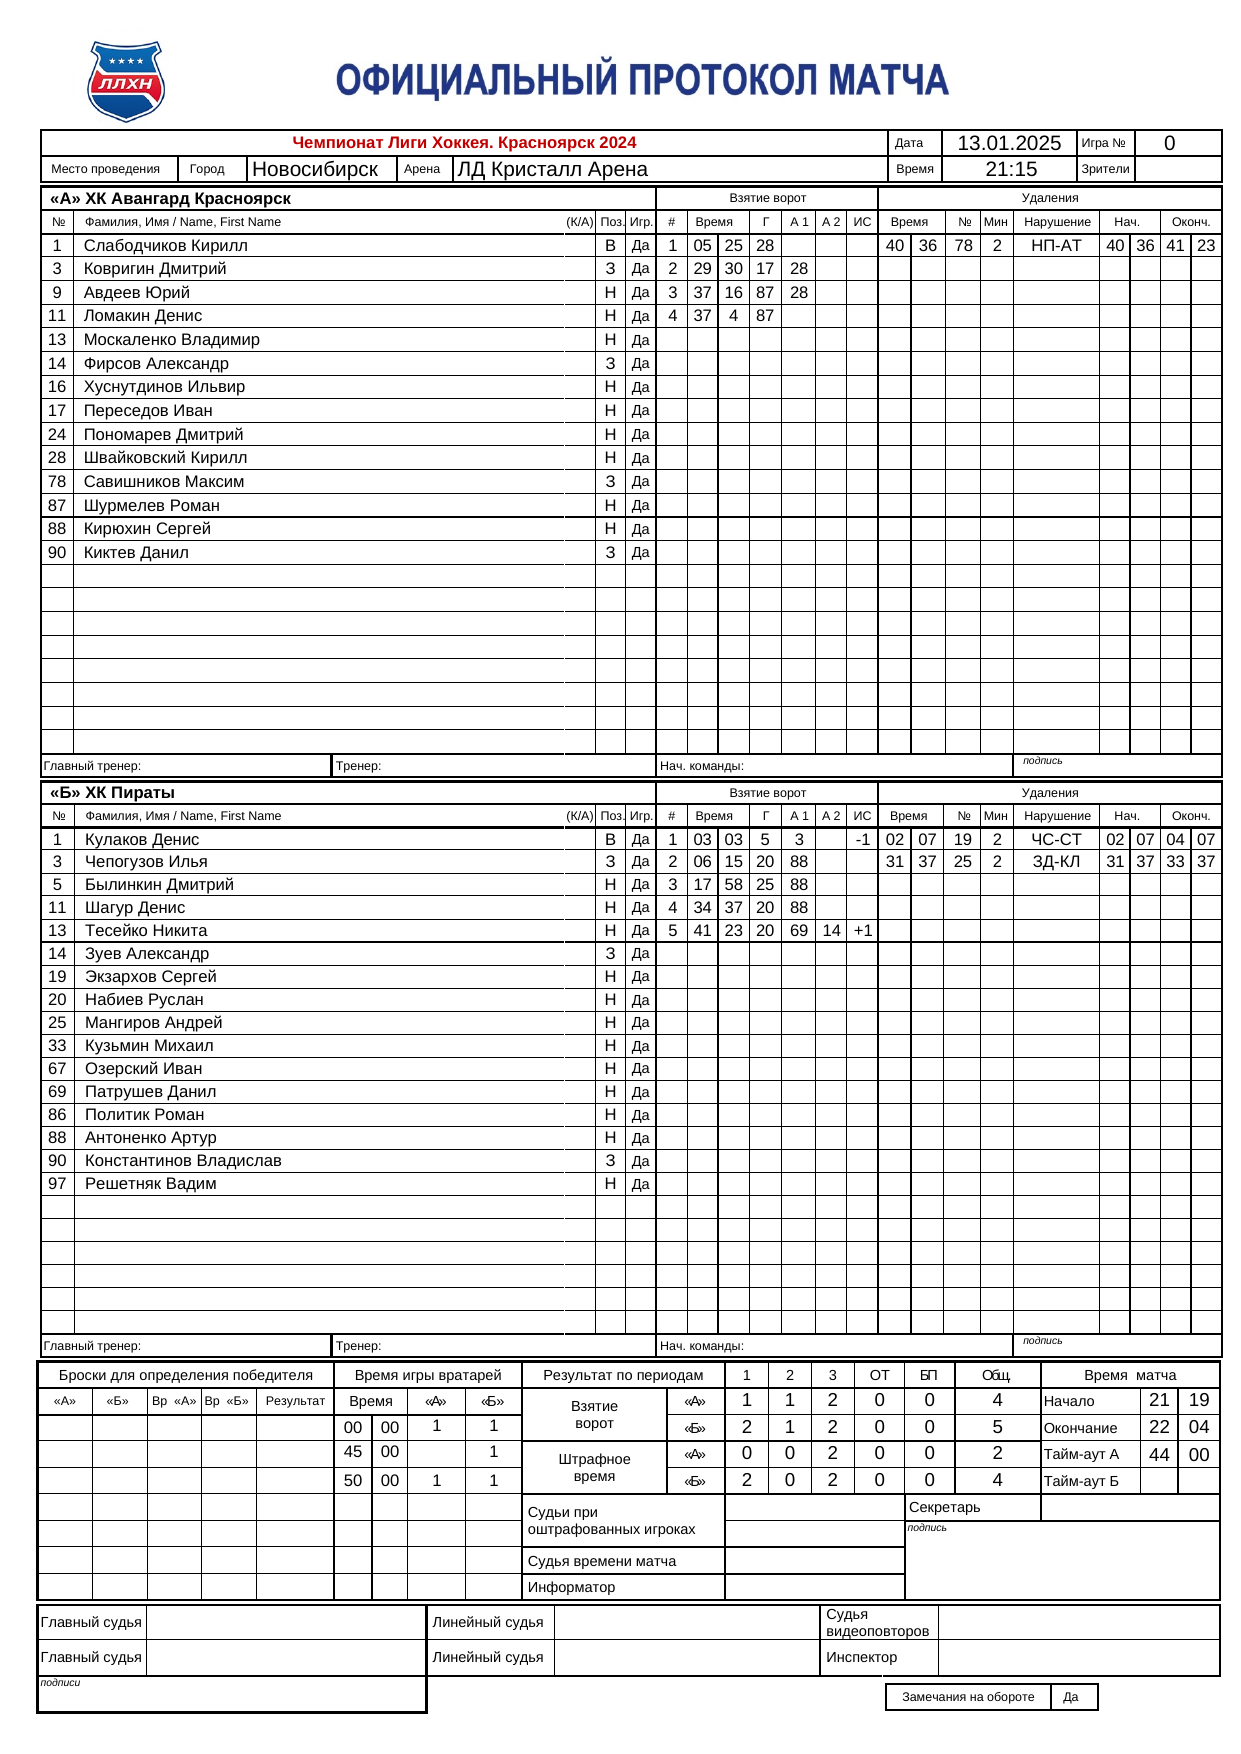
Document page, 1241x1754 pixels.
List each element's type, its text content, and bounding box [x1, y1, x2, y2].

table_cell [1141, 1468, 1177, 1493]
table_cell [719, 446, 749, 469]
table_cell Н [596, 281, 625, 303]
table_cell [1131, 943, 1160, 964]
table_cell [1014, 1219, 1099, 1241]
table_cell [1100, 257, 1129, 280]
table_cell 69 [42, 1081, 74, 1103]
table_cell 0 [855, 1442, 904, 1467]
table_cell [1100, 328, 1129, 351]
table_cell [816, 1035, 846, 1057]
table_cell 5 [956, 1415, 1040, 1440]
table_cell [1161, 1265, 1190, 1287]
table_cell [373, 1494, 407, 1520]
table_cell Патрушев Данил [75, 1081, 564, 1103]
table_cell [946, 636, 980, 658]
table_cell [1014, 989, 1099, 1011]
table_cell [1100, 1150, 1129, 1172]
table_cell [39, 1416, 92, 1440]
table_cell [981, 1104, 1013, 1126]
table_cell Кулаков Денис [75, 829, 564, 849]
table_cell [1161, 376, 1190, 398]
table_cell [657, 1081, 687, 1103]
table_cell 3 [42, 850, 74, 872]
table_cell 23 [1192, 235, 1221, 256]
table_cell [75, 1288, 564, 1310]
table_header Общ. [956, 1363, 1040, 1387]
table_cell Судья времени матча [523, 1548, 724, 1573]
table_cell 5 [750, 829, 781, 849]
table_cell [1131, 1196, 1160, 1218]
table_cell [565, 1058, 595, 1079]
table_cell [719, 470, 749, 493]
table_cell [719, 1219, 749, 1241]
table_cell [1192, 1012, 1221, 1033]
table_cell [879, 305, 910, 327]
table_cell [626, 1288, 655, 1310]
table_cell [657, 541, 687, 564]
table_cell [596, 565, 625, 587]
table_cell [1161, 352, 1190, 374]
table_cell [750, 399, 781, 422]
table_cell [373, 1574, 407, 1599]
table_cell 11 [42, 305, 73, 327]
table_cell Кузьмин Михаил [75, 1035, 564, 1057]
table_cell [657, 1196, 687, 1218]
table_cell [719, 1150, 749, 1172]
table_cell [1014, 305, 1099, 327]
table_cell [626, 730, 655, 753]
table_cell [981, 636, 1013, 658]
table_cell [42, 588, 73, 611]
table_cell [816, 565, 846, 587]
table_cell [657, 707, 687, 729]
table_cell [847, 352, 877, 374]
table_cell [879, 281, 910, 303]
table_cell [1192, 989, 1221, 1011]
table_cell [202, 1521, 256, 1546]
table_cell [688, 1150, 717, 1172]
table_cell [847, 1311, 877, 1333]
table_cell [1192, 565, 1221, 587]
table_cell [1131, 896, 1160, 918]
table_cell [1161, 446, 1190, 469]
table_cell [1131, 494, 1160, 516]
table_cell [816, 1104, 846, 1126]
table_cell [847, 874, 877, 895]
table_cell [719, 1104, 749, 1126]
table_cell [912, 707, 945, 729]
table_cell [750, 966, 781, 987]
table_cell [912, 636, 945, 658]
table_cell [782, 565, 815, 587]
table_cell [782, 494, 815, 516]
table_cell [782, 659, 815, 682]
table_cell [750, 352, 781, 374]
table_cell [816, 1150, 846, 1172]
table_cell Судьи при оштрафованных игроках [523, 1495, 724, 1546]
table_cell [1131, 541, 1160, 564]
table_cell [1161, 305, 1190, 327]
table_cell [981, 446, 1013, 469]
table_cell [912, 730, 945, 753]
table_cell [74, 565, 564, 587]
table_cell [879, 1288, 910, 1310]
table_cell 86 [42, 1104, 74, 1126]
table_cell [847, 850, 877, 872]
table_cell [1014, 659, 1099, 682]
table_cell [847, 683, 877, 706]
table_header Взятие ворот [657, 783, 877, 803]
table_cell [816, 1265, 846, 1287]
table_cell [148, 1441, 201, 1467]
table_cell [847, 1150, 877, 1172]
table_cell № [42, 805, 74, 826]
table_cell Фамилия, Имя / Name, First Name [75, 805, 565, 826]
table_cell [816, 1081, 846, 1103]
table_cell [816, 588, 846, 611]
table_cell 19 [1179, 1389, 1219, 1413]
table_cell [93, 1441, 147, 1467]
table_cell [981, 352, 1013, 374]
table_cell [1179, 1468, 1219, 1493]
table_cell Мин [981, 211, 1013, 233]
table_cell [719, 423, 749, 445]
table_cell 00 [373, 1416, 407, 1440]
table_cell [257, 1416, 333, 1440]
table_cell [944, 1127, 980, 1149]
table_cell [944, 1196, 980, 1218]
table_cell [981, 707, 1013, 729]
table_cell [944, 1058, 980, 1079]
table_cell [782, 1265, 815, 1287]
table_cell [879, 1127, 910, 1149]
table_cell [596, 1288, 625, 1310]
table_cell [750, 328, 781, 351]
table_cell [1100, 1058, 1129, 1079]
table_cell [1100, 1265, 1129, 1287]
table_cell Да [626, 352, 655, 374]
table_cell [816, 281, 846, 303]
table_cell З [596, 352, 625, 374]
table_cell [1131, 446, 1160, 469]
table_cell Тесейко Никита [75, 920, 564, 941]
table_cell [1161, 328, 1190, 351]
table_cell [565, 1242, 595, 1264]
table_cell [719, 328, 749, 351]
table_cell [1100, 966, 1129, 987]
table_cell «А» [668, 1389, 724, 1413]
table_cell # [657, 805, 687, 826]
table_cell Да [626, 235, 655, 256]
table_cell 90 [42, 1150, 74, 1172]
table_cell [1100, 1012, 1129, 1033]
table_cell [93, 1416, 147, 1440]
table_cell [726, 1521, 904, 1546]
table_cell Да [626, 1104, 655, 1126]
table_cell [1100, 1127, 1129, 1149]
table_cell [719, 683, 749, 706]
table_cell [847, 235, 877, 256]
table_cell [750, 1311, 781, 1333]
table_cell [1161, 683, 1190, 706]
table_cell 0 [905, 1468, 954, 1493]
table_cell 15 [719, 850, 749, 872]
table_cell Тренер: [333, 755, 655, 776]
table_cell [1161, 518, 1190, 540]
table_cell [42, 1288, 74, 1310]
table_cell [750, 989, 781, 1011]
table_cell [202, 1574, 256, 1599]
table_cell Швайковский Кирилл [74, 446, 564, 469]
table_cell 69 [782, 920, 815, 941]
table_cell [565, 1311, 595, 1333]
table_cell [148, 1547, 201, 1573]
table_cell [688, 588, 717, 611]
table_cell 0 [769, 1442, 811, 1467]
table_cell [719, 565, 749, 587]
table_cell [816, 235, 846, 256]
table_cell 16 [719, 281, 749, 303]
table_cell [750, 518, 781, 540]
table_cell [912, 399, 945, 422]
table_cell [565, 1265, 595, 1287]
table_cell [657, 1035, 687, 1057]
table_cell [782, 541, 815, 564]
table_cell [565, 423, 595, 445]
table_cell [750, 1173, 781, 1195]
table_cell [1192, 943, 1221, 964]
table_cell Нач. [1100, 211, 1160, 233]
table_cell [719, 588, 749, 611]
table_cell Москаленко Владимир [74, 328, 564, 351]
table_cell [981, 920, 1013, 941]
table_cell [93, 1521, 147, 1546]
table_cell [981, 1035, 1013, 1057]
table_cell [782, 1058, 815, 1079]
table_cell [1100, 399, 1129, 422]
table_cell [1192, 1219, 1221, 1241]
table_cell [1192, 1265, 1221, 1287]
table_cell [1131, 281, 1160, 303]
table_cell [981, 943, 1013, 964]
table_cell [39, 1547, 92, 1573]
table_cell Да [626, 896, 655, 918]
table_cell [847, 1173, 877, 1195]
table_cell Да [626, 518, 655, 540]
table_cell [719, 659, 749, 682]
table_cell [1014, 943, 1099, 964]
table_cell [1131, 1058, 1160, 1079]
table_cell [847, 659, 877, 682]
table_cell [1100, 518, 1129, 540]
table_cell [626, 1196, 655, 1218]
table_cell [657, 1311, 687, 1333]
table_cell [1161, 281, 1190, 303]
table_cell [1161, 1288, 1190, 1310]
table_cell [912, 470, 945, 493]
table_header Время игры вратарей [335, 1363, 521, 1387]
table_cell 4 [956, 1389, 1040, 1413]
table_cell [750, 1150, 781, 1172]
table_cell [879, 1035, 910, 1057]
table_cell [719, 518, 749, 540]
table_cell [688, 1012, 717, 1033]
table_cell [1131, 707, 1160, 729]
table_cell Мин [981, 805, 1013, 826]
table_cell 1 [657, 235, 687, 256]
table_cell [42, 1311, 74, 1333]
table_cell [565, 376, 595, 398]
table_cell № [944, 805, 980, 826]
table_cell Хуснутдинов Ильвир [74, 376, 564, 398]
table_cell (К/А) [565, 211, 595, 233]
table_cell [626, 1311, 655, 1333]
table_cell [1161, 1058, 1190, 1079]
table_cell [816, 636, 846, 658]
table_header Замечания на обороте [887, 1685, 1050, 1709]
table_cell [750, 1196, 781, 1218]
table_cell Н [596, 920, 625, 941]
table_cell [657, 376, 687, 398]
table_cell [1131, 352, 1160, 374]
table_cell [626, 636, 655, 658]
table_cell [1161, 920, 1190, 941]
table_cell 36 [1131, 235, 1160, 256]
table_cell [782, 1035, 815, 1057]
table_cell [847, 730, 877, 753]
table_cell [1014, 966, 1099, 987]
table_cell [912, 1219, 943, 1241]
table_cell [782, 588, 815, 611]
table_cell [39, 1468, 92, 1493]
table_cell 2 [956, 1442, 1040, 1467]
table_cell [93, 1468, 147, 1493]
table_cell [847, 257, 877, 280]
table_cell [1131, 376, 1160, 398]
table_cell 00 [373, 1468, 407, 1493]
table_cell [719, 541, 749, 564]
table_cell [657, 518, 687, 540]
table_cell [626, 588, 655, 611]
table_cell [657, 1058, 687, 1079]
table_cell 41 [688, 920, 717, 941]
table_cell 28 [750, 235, 781, 256]
table_cell [847, 328, 877, 351]
table_cell [596, 1219, 625, 1241]
table_cell [981, 588, 1013, 611]
table_cell 37 [912, 850, 943, 872]
table_cell 30 [719, 257, 749, 280]
table_cell ЧС-СТ [1014, 829, 1099, 849]
table_cell Главный тренер: [42, 755, 330, 776]
table_cell З [596, 850, 625, 872]
table_cell [782, 305, 815, 327]
table_cell [981, 966, 1013, 987]
table_cell [1136, 157, 1221, 181]
table_cell [1131, 1127, 1160, 1149]
table_cell [1100, 281, 1129, 303]
table_cell [596, 1311, 625, 1333]
table_cell [719, 989, 749, 1011]
table_cell [719, 636, 749, 658]
table_cell [257, 1574, 333, 1599]
table_cell [981, 281, 1013, 303]
table_header 1 [726, 1363, 768, 1387]
table_cell [565, 659, 595, 682]
table_cell Секретарь [906, 1495, 1040, 1520]
table_cell [1161, 730, 1190, 753]
table_cell [657, 989, 687, 1011]
table_cell [879, 376, 910, 398]
table_cell [1161, 257, 1190, 280]
table_cell [42, 683, 73, 706]
table_cell [1131, 305, 1160, 327]
table_cell [657, 1242, 687, 1264]
table_cell 33 [42, 1035, 74, 1057]
table_cell 33 [1161, 850, 1190, 872]
table_cell [750, 1219, 781, 1241]
table_cell 40 [879, 235, 910, 256]
table_cell [1131, 966, 1160, 987]
table_cell 4 [719, 305, 749, 327]
table_cell [657, 588, 687, 611]
table_cell [879, 943, 910, 964]
table_cell [1161, 1173, 1190, 1195]
table_cell 00 [1179, 1441, 1219, 1467]
table_cell [847, 636, 877, 658]
table_cell [782, 1127, 815, 1149]
table_cell № [42, 211, 73, 233]
table_cell 21:15 [943, 157, 1076, 181]
table_cell Вр «Б» [202, 1389, 256, 1413]
table_cell [1161, 612, 1190, 634]
table_cell 19 [944, 829, 980, 849]
table_cell [816, 707, 846, 729]
table_cell [408, 1574, 465, 1599]
table_cell [688, 1196, 717, 1218]
table_cell Чепогузов Илья [75, 850, 564, 872]
table_cell Место проведения [42, 157, 177, 181]
table_cell [879, 1150, 910, 1172]
table_cell Н [596, 896, 625, 918]
table_cell [782, 1150, 815, 1172]
table_cell [1161, 1127, 1190, 1149]
table_cell [1014, 446, 1099, 469]
table_cell [750, 1265, 781, 1287]
table_cell [816, 896, 846, 918]
table_cell Время [879, 805, 943, 826]
table_cell 2 [981, 850, 1013, 872]
table_cell Н [596, 989, 625, 1011]
table_cell [782, 1173, 815, 1195]
table_cell [1014, 399, 1099, 422]
table_cell Время [889, 157, 941, 181]
table_cell [596, 1265, 625, 1287]
table_cell [688, 659, 717, 682]
table_cell [1192, 920, 1221, 941]
table_cell [596, 588, 625, 611]
table_cell [944, 1035, 980, 1057]
table_cell Результат [257, 1389, 333, 1413]
table_cell 25 [944, 850, 980, 872]
table_cell [408, 1547, 465, 1573]
table_cell Фамилия, Имя / Name, First Name [74, 211, 565, 233]
table_cell [847, 1058, 877, 1079]
table_cell [879, 1196, 910, 1218]
table_cell [981, 1173, 1013, 1195]
table_cell [946, 707, 980, 729]
table_cell 14 [42, 943, 74, 964]
table_cell 07 [912, 829, 943, 849]
table_cell [981, 328, 1013, 351]
table_cell [1192, 1150, 1221, 1172]
table_cell [946, 612, 980, 634]
table_cell «А» [668, 1442, 724, 1467]
table_cell [1014, 612, 1099, 634]
table_cell [565, 920, 595, 941]
table_cell 90 [42, 541, 73, 564]
table_cell [879, 966, 910, 987]
table_cell Авдеев Юрий [74, 281, 564, 303]
table_cell [373, 1547, 407, 1573]
table_cell Н [596, 1081, 625, 1103]
table_cell Шурмелев Роман [74, 494, 564, 516]
table_cell [1131, 612, 1160, 634]
table_cell 24 [42, 423, 73, 445]
table_cell 0 [726, 1442, 768, 1467]
table_cell [565, 943, 595, 964]
table_cell [946, 352, 980, 374]
table_cell Нарушение [1014, 805, 1099, 826]
table_cell [726, 1575, 904, 1599]
table_cell [847, 399, 877, 422]
table_cell [816, 376, 846, 398]
table_cell [912, 966, 943, 987]
table_cell [1131, 683, 1160, 706]
table_cell Город [179, 157, 246, 181]
table_cell 45 [335, 1441, 371, 1467]
table_cell [565, 612, 595, 634]
table_cell [847, 707, 877, 729]
table_cell [946, 328, 980, 351]
table_cell [782, 730, 815, 753]
table_cell 1 [42, 829, 74, 849]
table_cell [719, 399, 749, 422]
table_cell [912, 376, 945, 398]
table_cell [879, 1242, 910, 1264]
table_cell 31 [1100, 850, 1129, 872]
table_cell [981, 1081, 1013, 1103]
table_cell [816, 1127, 846, 1149]
table_cell [816, 966, 846, 987]
table_cell [1014, 1104, 1099, 1126]
table_cell [719, 1081, 749, 1103]
table_cell Зрители [1078, 157, 1134, 181]
table_cell [688, 943, 717, 964]
table_cell 88 [782, 850, 815, 872]
table_cell Да [626, 399, 655, 422]
table_cell [981, 1012, 1013, 1033]
table_cell [750, 707, 781, 729]
table_cell [816, 943, 846, 964]
table_cell Тайм-аут А [1042, 1441, 1140, 1467]
table_cell [688, 989, 717, 1011]
table_cell [1192, 659, 1221, 682]
table_cell Да [626, 1150, 655, 1172]
table_cell Шагур Денис [75, 896, 564, 918]
table_cell [1100, 730, 1129, 753]
table_cell [74, 683, 564, 706]
table_cell Н [596, 305, 625, 327]
table_cell [816, 683, 846, 706]
table_cell [257, 1521, 333, 1546]
table_cell [847, 612, 877, 634]
table_cell [657, 1288, 687, 1310]
table_cell [1100, 1035, 1129, 1057]
table_cell [912, 1150, 943, 1172]
table_cell Игр. [626, 211, 655, 233]
table_cell [1192, 470, 1221, 493]
table_cell [688, 1265, 717, 1287]
table_cell [74, 588, 564, 611]
table_cell 4 [956, 1468, 1040, 1493]
table_cell [981, 989, 1013, 1011]
table_cell [750, 1288, 781, 1310]
table_cell [657, 1265, 687, 1287]
table_cell [912, 541, 945, 564]
table_cell Да [626, 1012, 655, 1033]
table_header «А» ХК Авангард Красноярск [42, 188, 655, 209]
table_cell [750, 565, 781, 587]
table_cell [657, 399, 687, 422]
table_cell [1192, 588, 1221, 611]
table_cell [1100, 920, 1129, 941]
table_cell 0 [905, 1442, 954, 1467]
table_cell [626, 565, 655, 587]
table_cell [939, 1640, 1219, 1675]
table_cell [93, 1574, 147, 1599]
table_cell [879, 470, 910, 493]
table_cell [1131, 1242, 1160, 1264]
table_cell 0 [855, 1415, 904, 1440]
table_cell [912, 920, 943, 941]
table_cell [879, 683, 910, 706]
table_cell [1161, 874, 1190, 895]
table_cell [1192, 376, 1221, 398]
table_cell [1192, 518, 1221, 540]
table_cell [147, 1606, 425, 1639]
table_cell [944, 920, 980, 941]
table_cell [555, 1606, 819, 1639]
table_cell 13 [42, 920, 74, 941]
table_cell [39, 1574, 92, 1599]
table_cell [1161, 494, 1190, 516]
table_cell Политик Роман [75, 1104, 564, 1126]
table_cell подпись [1014, 1335, 1221, 1356]
table_cell [1192, 1127, 1221, 1149]
table_cell [257, 1494, 333, 1520]
table_cell [879, 612, 910, 634]
table_cell [1161, 1242, 1190, 1264]
table_cell [335, 1574, 371, 1599]
table_cell Да [626, 1081, 655, 1103]
table_cell Да [626, 541, 655, 564]
table_cell [565, 896, 595, 918]
table_cell [565, 281, 595, 303]
table_cell [202, 1547, 256, 1573]
table_cell 21 [1141, 1389, 1177, 1413]
table_cell [912, 423, 945, 445]
table_header Взятие ворот [657, 188, 877, 209]
table_cell [1161, 1219, 1190, 1241]
table_cell [657, 1012, 687, 1033]
table_cell [148, 1521, 201, 1546]
table_cell [657, 659, 687, 682]
table_cell [879, 707, 910, 729]
table_cell [1131, 423, 1160, 445]
table_cell [750, 541, 781, 564]
table_cell 41 [1161, 235, 1190, 256]
table_cell [565, 1012, 595, 1033]
table_cell [1100, 1288, 1129, 1310]
table_cell [565, 966, 595, 987]
table_cell [946, 446, 980, 469]
table_cell [1014, 707, 1099, 729]
table_cell [912, 281, 945, 303]
table_cell [1014, 328, 1099, 351]
table_cell [75, 1265, 564, 1287]
table_cell Да [626, 966, 655, 987]
table_cell [879, 920, 910, 941]
table_cell [42, 636, 73, 658]
table_cell [1014, 565, 1099, 587]
table_cell [565, 636, 595, 658]
table_cell [981, 1288, 1013, 1310]
table_cell 25 [42, 1012, 74, 1033]
table_cell [657, 494, 687, 516]
table_cell З [596, 943, 625, 964]
table_cell 88 [782, 896, 815, 918]
table_cell [944, 966, 980, 987]
table_cell [596, 612, 625, 634]
table_cell [719, 352, 749, 374]
table_cell [1131, 1173, 1160, 1195]
table_cell 2 [812, 1415, 854, 1440]
table_cell [657, 636, 687, 658]
table_header 3 [812, 1363, 854, 1387]
table_cell [688, 423, 717, 445]
table_cell [981, 1242, 1013, 1264]
table_cell [847, 1288, 877, 1310]
table_cell [719, 1035, 749, 1057]
table_cell [847, 446, 877, 469]
table_cell «Б» [93, 1389, 147, 1413]
table_cell [879, 1173, 910, 1195]
table_cell [555, 1640, 819, 1675]
table_cell [1014, 1242, 1099, 1264]
table_cell [782, 1012, 815, 1033]
table_cell [981, 1150, 1013, 1172]
table_cell [944, 896, 980, 918]
table_cell [946, 470, 980, 493]
table_cell [981, 659, 1013, 682]
table_cell 2 [812, 1468, 854, 1493]
table_cell [946, 565, 980, 587]
table_cell [565, 305, 595, 327]
table_cell 04 [1179, 1415, 1219, 1440]
table_cell [750, 943, 781, 964]
table_cell [565, 235, 595, 256]
table_cell 28 [42, 446, 73, 469]
table_cell [42, 1265, 74, 1287]
table_cell 23 [719, 920, 749, 941]
table_cell [816, 874, 846, 895]
table_cell [782, 1081, 815, 1103]
table_cell [816, 829, 846, 849]
table_cell [1100, 494, 1129, 516]
table_cell [1014, 494, 1099, 516]
table_cell 88 [42, 518, 73, 540]
table_cell [1100, 612, 1129, 634]
table_cell [912, 352, 945, 374]
table_cell [688, 565, 717, 587]
table_cell [719, 376, 749, 398]
table_cell [1100, 659, 1129, 682]
table_cell З [596, 257, 625, 280]
picture [5, 28, 1179, 129]
table_cell [657, 565, 687, 587]
table_header 13.01.2025 [943, 131, 1076, 155]
table_cell 87 [750, 305, 781, 327]
table_cell Да [626, 989, 655, 1011]
table_cell [565, 1035, 595, 1057]
table_cell [782, 352, 815, 374]
table_cell [981, 683, 1013, 706]
table_cell [912, 874, 943, 895]
table_header 2 [769, 1363, 811, 1387]
table_cell Да [626, 305, 655, 327]
table_cell 17 [750, 257, 781, 280]
table_cell 17 [42, 399, 73, 422]
table_cell 28 [782, 281, 815, 303]
table_cell [257, 1468, 333, 1493]
table_cell [1131, 1288, 1160, 1310]
table_cell [1100, 376, 1129, 398]
table_cell [75, 1311, 564, 1333]
table_cell [1192, 874, 1221, 895]
table_cell [946, 730, 980, 753]
table_cell [657, 352, 687, 374]
table_cell [1014, 896, 1099, 918]
table_cell [657, 470, 687, 493]
table_cell [847, 541, 877, 564]
table_cell [688, 352, 717, 374]
table_cell [1131, 1265, 1160, 1287]
table_cell Поз. [596, 211, 625, 233]
table_cell Ковригин Дмитрий [74, 257, 564, 280]
table_cell [816, 399, 846, 422]
table_cell Киктев Данил [74, 541, 564, 564]
table_cell [688, 399, 717, 422]
table_cell 37 [719, 896, 749, 918]
table_cell [1161, 565, 1190, 587]
table_cell [1192, 1058, 1221, 1079]
table_cell [688, 1288, 717, 1310]
table_cell [912, 257, 945, 280]
table_cell [847, 305, 877, 327]
table_cell 1 [466, 1468, 521, 1493]
table_cell [75, 1242, 564, 1264]
table_header ОТ [855, 1363, 904, 1387]
table_cell [257, 1547, 333, 1573]
table_cell Антоненко Артур [75, 1127, 564, 1149]
table_cell [912, 1242, 943, 1264]
table_cell [847, 1012, 877, 1033]
table_cell [981, 730, 1013, 753]
table_cell [981, 423, 1013, 445]
table_cell [1131, 565, 1160, 587]
table_cell 50 [335, 1468, 371, 1493]
table_cell 14 [42, 352, 73, 374]
table_cell [688, 966, 717, 987]
table_cell [981, 376, 1013, 398]
table_cell 02 [879, 829, 910, 849]
table_cell [148, 1468, 201, 1493]
table_cell [782, 707, 815, 729]
table_cell [981, 565, 1013, 587]
table_cell Да [626, 446, 655, 469]
table_cell 34 [688, 896, 717, 918]
table_cell [1100, 943, 1129, 964]
table_cell [912, 518, 945, 540]
table_cell [750, 1081, 781, 1103]
table_cell [946, 399, 980, 422]
table_cell [847, 943, 877, 964]
table_cell Да [626, 920, 655, 941]
table_cell [944, 1288, 980, 1310]
table_cell [1192, 541, 1221, 564]
table_cell [946, 257, 980, 280]
table_cell [565, 257, 595, 280]
table_cell [1014, 1150, 1099, 1172]
table_cell [596, 1242, 625, 1264]
table_cell [688, 376, 717, 398]
table_cell [883, 1677, 1220, 1681]
table_cell 88 [42, 1127, 74, 1149]
table_cell 03 [719, 829, 749, 849]
table_cell [981, 612, 1013, 634]
table_cell Н [596, 874, 625, 895]
table_cell [657, 446, 687, 469]
table_cell [847, 989, 877, 1011]
table_cell [981, 1196, 1013, 1218]
table_cell [879, 423, 910, 445]
table_cell [719, 612, 749, 634]
table_cell [879, 896, 910, 918]
table_cell [946, 588, 980, 611]
table_cell [981, 305, 1013, 327]
table_cell 67 [42, 1058, 74, 1079]
table_cell [202, 1441, 256, 1467]
table_cell [1161, 423, 1190, 445]
table_cell [847, 470, 877, 493]
table_cell [565, 328, 595, 351]
table_cell Н [596, 328, 625, 351]
table_cell [879, 399, 910, 422]
table_cell [912, 328, 945, 351]
table_cell [816, 1173, 846, 1195]
table_header Удаления [879, 783, 1221, 803]
table_cell [565, 494, 595, 516]
table_cell Набиев Руслан [75, 989, 564, 1011]
table_cell [946, 659, 980, 682]
table_cell [1014, 541, 1099, 564]
table_cell [688, 683, 717, 706]
table_cell Да [626, 257, 655, 280]
table_cell 2 [726, 1468, 768, 1493]
table_cell подпись [1014, 755, 1221, 776]
table_cell [596, 659, 625, 682]
table_cell Нач. команды: [657, 1335, 1012, 1356]
table_cell [879, 1311, 910, 1333]
table_cell [1100, 896, 1129, 918]
table_cell Н [596, 423, 625, 445]
table_cell 25 [719, 235, 749, 256]
table_cell [879, 352, 910, 374]
table_cell [1100, 874, 1129, 895]
table_cell Новосибирск [248, 157, 396, 181]
table_cell [466, 1494, 521, 1520]
table_cell 16 [42, 376, 73, 398]
table_cell [847, 896, 877, 918]
table_cell [1100, 1242, 1129, 1264]
table_cell [912, 1081, 943, 1103]
table_cell В [596, 235, 625, 256]
table_cell -1 [847, 829, 877, 849]
table_cell [782, 612, 815, 634]
table_cell [946, 376, 980, 398]
table_cell Взятие ворот [523, 1389, 666, 1440]
table_cell [912, 1288, 943, 1310]
table_cell [1161, 1012, 1190, 1033]
table_cell [688, 1127, 717, 1149]
table_cell Начало [1042, 1389, 1140, 1413]
table_cell 19 [42, 966, 74, 987]
table_cell [944, 1311, 980, 1333]
table_header Да [1052, 1685, 1097, 1709]
table_cell [912, 659, 945, 682]
table_cell [816, 305, 846, 327]
table_cell [1192, 896, 1221, 918]
table_cell [782, 1196, 815, 1218]
table_cell [1100, 1196, 1129, 1218]
table_cell [688, 1173, 717, 1195]
table_cell [42, 730, 73, 753]
table_cell [1161, 659, 1190, 682]
table_cell [688, 730, 717, 753]
table_cell [42, 1219, 74, 1241]
table_cell «Б» [668, 1468, 724, 1493]
table_cell [1192, 1196, 1221, 1218]
table_cell [1192, 257, 1221, 280]
table_cell [1161, 636, 1190, 658]
table_cell [1161, 541, 1190, 564]
table_cell [1161, 399, 1190, 422]
table_cell Константинов Владислав [75, 1150, 564, 1172]
table_cell [75, 1196, 564, 1218]
table_cell 40 [1100, 235, 1129, 256]
table_cell [1100, 1081, 1129, 1103]
table_cell Кирюхин Сергей [74, 518, 564, 540]
table_cell 1 [769, 1389, 811, 1413]
table_cell [1100, 352, 1129, 374]
table_cell [879, 636, 910, 658]
table_cell [879, 989, 910, 1011]
table_cell [428, 1677, 882, 1711]
table_cell «А» [408, 1389, 465, 1413]
table_header «Б» ХК Пираты [42, 783, 655, 803]
table_cell Окончание [1042, 1415, 1140, 1440]
table_cell [944, 1012, 980, 1033]
table_cell [782, 399, 815, 422]
table_cell 0 [905, 1389, 954, 1413]
table_cell 05 [688, 235, 717, 256]
table_cell [688, 612, 717, 634]
table_cell [1131, 1104, 1160, 1126]
table_cell [981, 541, 1013, 564]
table_cell [1192, 446, 1221, 469]
table_cell [596, 730, 625, 753]
table_cell [74, 659, 564, 682]
table_cell [1161, 1196, 1190, 1218]
table_cell [1014, 1196, 1099, 1218]
table_cell 00 [335, 1416, 371, 1440]
table_cell 1 [726, 1389, 768, 1413]
table_cell [782, 1311, 815, 1333]
table_cell 2 [981, 235, 1013, 256]
table_cell [1131, 257, 1160, 280]
table_cell [944, 1173, 980, 1195]
table_cell Арена [398, 157, 452, 181]
table_cell [1161, 966, 1190, 987]
table_cell 00 [373, 1441, 407, 1467]
table_cell Да [626, 376, 655, 398]
table_cell [688, 446, 717, 469]
table_cell [847, 1104, 877, 1126]
table_cell Переседов Иван [74, 399, 564, 422]
table_cell Экзархов Сергей [75, 966, 564, 987]
table_cell 1 [42, 235, 73, 256]
table_cell 2 [726, 1415, 768, 1440]
table_cell [1014, 588, 1099, 611]
table_cell [782, 989, 815, 1011]
table_cell 20 [750, 920, 781, 941]
table_cell [565, 470, 595, 493]
table_cell 9 [42, 281, 73, 303]
table_cell [1014, 1012, 1099, 1033]
table_cell 3 [42, 257, 73, 280]
table_cell Озерский Иван [75, 1058, 564, 1079]
table_cell [688, 1035, 717, 1057]
table_cell [1161, 896, 1190, 918]
table_cell [912, 1173, 943, 1195]
table_cell [1014, 257, 1099, 280]
table_cell [466, 1521, 521, 1546]
table_cell [408, 1441, 465, 1467]
table_cell 07 [1131, 829, 1160, 849]
table_cell 37 [688, 281, 717, 303]
table_cell [1131, 636, 1160, 658]
table_cell [565, 541, 595, 564]
table_cell [847, 423, 877, 445]
table_cell [74, 707, 564, 729]
table_cell Да [626, 1058, 655, 1079]
table_cell [148, 1494, 201, 1520]
table_cell [782, 235, 815, 256]
table_cell [719, 1242, 749, 1264]
table_cell [879, 1012, 910, 1033]
table_cell [847, 1242, 877, 1264]
table_cell [847, 966, 877, 987]
table_cell [847, 1265, 877, 1287]
table_cell Информатор [523, 1575, 724, 1599]
table_cell [565, 989, 595, 1011]
table_cell [782, 376, 815, 398]
table_cell [719, 730, 749, 753]
table_cell [912, 683, 945, 706]
table_cell 4 [657, 305, 687, 327]
table_cell [981, 494, 1013, 516]
table_cell 17 [688, 874, 717, 895]
table_cell [879, 730, 910, 753]
table_cell [879, 328, 910, 351]
table_cell Н [596, 1127, 625, 1149]
table_cell [626, 659, 655, 682]
table_cell [565, 1150, 595, 1172]
table_header Чемпионат Лиги Хоккея. Красноярск 2024 [42, 131, 887, 155]
table_cell [750, 1012, 781, 1033]
table_cell [1131, 1081, 1160, 1103]
table_cell [147, 1640, 425, 1675]
table_cell [816, 612, 846, 634]
table_header Удаления [879, 188, 1221, 209]
table_cell [1042, 1495, 1219, 1520]
table_cell [1192, 1104, 1221, 1126]
table_cell [981, 1265, 1013, 1287]
table_cell [1014, 518, 1099, 540]
table_cell [1100, 1311, 1129, 1333]
table_cell [981, 874, 1013, 895]
table_cell Пономарев Дмитрий [74, 423, 564, 445]
table_cell [1192, 494, 1221, 516]
table_cell [719, 707, 749, 729]
table_cell [1014, 423, 1099, 445]
table_cell [847, 1196, 877, 1218]
table_cell Н [596, 966, 625, 987]
table_cell [816, 1058, 846, 1079]
table_cell [1014, 352, 1099, 374]
table_cell [782, 636, 815, 658]
table_cell [688, 541, 717, 564]
table_cell [879, 541, 910, 564]
table_cell Да [626, 850, 655, 872]
table_cell # [657, 211, 687, 233]
table_cell 2 [657, 850, 687, 872]
table_cell 07 [1192, 829, 1221, 849]
table_cell [1192, 1242, 1221, 1264]
table_cell [1131, 1311, 1160, 1333]
table_cell 13 [42, 328, 73, 351]
table_cell [946, 518, 980, 540]
table_cell [596, 1196, 625, 1218]
table_cell [688, 1311, 717, 1333]
table_cell [1161, 1150, 1190, 1172]
table_cell [1014, 1311, 1099, 1333]
table_cell [912, 1196, 943, 1218]
table_cell [719, 1288, 749, 1310]
table_cell [688, 1081, 717, 1103]
table_cell 29 [688, 257, 717, 280]
table_cell [912, 989, 943, 1011]
table_cell Время [688, 211, 749, 233]
table_cell [750, 446, 781, 469]
table_cell 58 [719, 874, 749, 895]
table_cell [93, 1547, 147, 1573]
table_cell Да [626, 423, 655, 445]
table_cell 0 [769, 1468, 811, 1493]
table_cell [1131, 1219, 1160, 1241]
table_cell [688, 1104, 717, 1126]
table_cell [750, 470, 781, 493]
table_cell [1100, 470, 1129, 493]
table_cell [626, 612, 655, 634]
table_cell [39, 1441, 92, 1467]
table_cell А 1 [782, 805, 815, 826]
table_cell [1131, 874, 1160, 895]
table_cell [1099, 1682, 1220, 1711]
table_cell [148, 1416, 201, 1440]
table_cell ИС [847, 805, 877, 826]
table_cell [1161, 1035, 1190, 1057]
table_cell [688, 494, 717, 516]
table_cell [726, 1548, 904, 1573]
table_cell [1100, 1104, 1129, 1126]
table_cell подписи [39, 1677, 425, 1711]
table_cell [565, 1173, 595, 1195]
table_cell [816, 328, 846, 351]
table_cell [202, 1494, 256, 1520]
table_cell [565, 565, 595, 587]
table_cell [1014, 1081, 1099, 1103]
table_cell [1014, 1288, 1099, 1310]
table_cell ЛД Кристалл Арена [454, 157, 887, 181]
table_cell [750, 1242, 781, 1264]
table_cell Игр. [626, 805, 655, 826]
table_cell [1161, 989, 1190, 1011]
table_cell [1192, 636, 1221, 658]
table_cell [879, 1058, 910, 1079]
table_cell [981, 1058, 1013, 1079]
table_cell [1014, 920, 1099, 941]
table_cell [1014, 470, 1099, 493]
table_cell [565, 518, 595, 540]
table_cell [816, 1242, 846, 1264]
table_cell Время [335, 1389, 407, 1413]
table_cell Да [626, 1127, 655, 1149]
table_cell [1100, 1219, 1129, 1241]
table_cell [1014, 1173, 1099, 1195]
table_cell [75, 1219, 564, 1241]
table_cell [565, 850, 595, 872]
table_cell [1192, 1288, 1221, 1310]
table_cell [879, 588, 910, 611]
table_cell Да [626, 494, 655, 516]
table_cell [1192, 423, 1221, 445]
table_cell [719, 1012, 749, 1033]
table_cell 87 [750, 281, 781, 303]
table_cell 1 [769, 1415, 811, 1440]
table_cell [782, 1104, 815, 1126]
table_cell [847, 1219, 877, 1241]
table_cell [1192, 1311, 1221, 1333]
table_cell [657, 966, 687, 987]
table_cell [1131, 730, 1160, 753]
table_cell 1 [466, 1416, 521, 1440]
table_cell [1014, 1127, 1099, 1149]
table_cell [816, 1288, 846, 1310]
table_cell [981, 1219, 1013, 1241]
table_cell [408, 1521, 465, 1546]
table_cell Н [596, 1058, 625, 1079]
table_cell [1192, 352, 1221, 374]
table_cell [1131, 399, 1160, 422]
table_cell [42, 612, 73, 634]
table_cell 4 [657, 896, 687, 918]
table_cell [1131, 518, 1160, 540]
table_cell [1192, 683, 1221, 706]
table_cell [93, 1494, 147, 1520]
table_cell подпись [906, 1522, 1219, 1599]
table_cell [1192, 399, 1221, 422]
table_cell [565, 683, 595, 706]
table_cell [782, 446, 815, 469]
table_cell [688, 636, 717, 658]
table_cell [719, 943, 749, 964]
table_cell Тайм-аут Б [1042, 1468, 1140, 1493]
table_cell [879, 494, 910, 516]
table_cell [981, 1127, 1013, 1149]
table_cell 37 [1192, 850, 1221, 872]
table_cell [944, 1265, 980, 1287]
table_cell [879, 1081, 910, 1103]
table_cell [202, 1468, 256, 1493]
table_cell [39, 1521, 92, 1546]
table_cell [1131, 1012, 1160, 1033]
table_cell [782, 328, 815, 351]
table_cell А 2 [816, 805, 846, 826]
table_cell [42, 659, 73, 682]
table_cell [816, 1311, 846, 1333]
table_cell [946, 683, 980, 706]
table_cell [879, 257, 910, 280]
table_cell [335, 1521, 371, 1546]
table_cell 2 [981, 829, 1013, 849]
table_cell [626, 683, 655, 706]
table_cell [719, 1173, 749, 1195]
table_cell [1161, 1081, 1190, 1103]
table_cell Да [626, 943, 655, 964]
table_cell 3 [657, 874, 687, 895]
table_cell [946, 541, 980, 564]
table_cell [1014, 281, 1099, 303]
table_cell [565, 874, 595, 895]
table_cell (К/А) [565, 805, 595, 826]
table_cell [912, 305, 945, 327]
table_cell Нач. команды: [657, 755, 1012, 776]
table_cell [879, 1219, 910, 1241]
table_cell [42, 1196, 74, 1218]
table_cell Время [879, 211, 945, 233]
table_cell [879, 659, 910, 682]
table_cell Н [596, 518, 625, 540]
table_cell Судья видеоповторов [821, 1606, 938, 1639]
table_cell [981, 470, 1013, 493]
table_cell [912, 943, 943, 964]
table_cell [847, 376, 877, 398]
table_cell Да [626, 1173, 655, 1195]
table_cell [657, 1173, 687, 1195]
table_cell [596, 683, 625, 706]
table_cell [657, 730, 687, 753]
table_cell [944, 989, 980, 1011]
table_cell 0 [855, 1468, 904, 1493]
table_cell [1100, 305, 1129, 327]
table_cell «А» [39, 1389, 92, 1413]
table_cell Главный тренер: [42, 1335, 330, 1356]
table_cell [782, 423, 815, 445]
table_cell Поз. [596, 805, 625, 826]
table_cell [912, 1127, 943, 1149]
table_cell [657, 943, 687, 964]
table_cell [816, 257, 846, 280]
table_cell [719, 1265, 749, 1287]
table_cell [847, 281, 877, 303]
table_cell Да [626, 328, 655, 351]
table_cell [816, 446, 846, 469]
table_cell [408, 1494, 465, 1520]
table_cell [944, 1104, 980, 1126]
table_cell [816, 541, 846, 564]
table_cell [782, 1219, 815, 1241]
table_cell Оконч. [1161, 211, 1221, 233]
table_cell [816, 730, 846, 753]
table_cell [39, 1494, 92, 1520]
table_cell [1100, 989, 1129, 1011]
table_cell [1100, 541, 1129, 564]
table_cell [657, 683, 687, 706]
table_cell [782, 1288, 815, 1310]
table_cell 31 [879, 850, 910, 872]
table_cell [1100, 707, 1129, 729]
table_cell [879, 874, 910, 895]
table_cell [847, 565, 877, 587]
table_cell 20 [750, 896, 781, 918]
table_cell [657, 1150, 687, 1172]
table_cell [726, 1495, 904, 1520]
table_cell [565, 588, 595, 611]
table_cell [42, 707, 73, 729]
table_cell [946, 494, 980, 516]
table_cell 02 [1100, 829, 1129, 849]
table_cell [1192, 1173, 1221, 1195]
table_cell [719, 1127, 749, 1149]
table_cell [816, 1219, 846, 1241]
table_cell [1100, 423, 1129, 445]
table_cell Вр «А» [148, 1389, 201, 1413]
table_cell Слабодчиков Кирилл [74, 235, 564, 256]
table_cell [148, 1574, 201, 1599]
table_cell 5 [657, 920, 687, 941]
table_cell [657, 1127, 687, 1149]
table_cell [565, 829, 595, 849]
table_cell [466, 1547, 521, 1573]
table_cell № [946, 211, 980, 233]
table_cell [626, 1219, 655, 1241]
table_cell 20 [42, 989, 74, 1011]
table_cell [879, 446, 910, 469]
table_cell [565, 1127, 595, 1149]
table_cell [626, 707, 655, 729]
table_cell 0 [855, 1389, 904, 1413]
table_cell З [596, 1150, 625, 1172]
table_cell [847, 1081, 877, 1103]
table_cell [596, 707, 625, 729]
table_cell [912, 1311, 943, 1333]
table_cell [847, 518, 877, 540]
table_cell [74, 612, 564, 634]
table_cell [912, 1058, 943, 1079]
table_cell 11 [42, 896, 74, 918]
table_cell [750, 730, 781, 753]
table_cell Былинкин Дмитрий [75, 874, 564, 895]
table_cell Линейный судья [428, 1640, 554, 1675]
table_cell [565, 1104, 595, 1126]
table_cell [816, 423, 846, 445]
table_cell [688, 1058, 717, 1079]
table_cell 14 [816, 920, 846, 941]
table_cell [946, 305, 980, 327]
table_cell [1161, 707, 1190, 729]
table_cell [1014, 376, 1099, 398]
table_cell [816, 1012, 846, 1033]
table_cell [816, 1196, 846, 1218]
table_cell Г [750, 211, 781, 233]
table_cell «Б» [668, 1415, 724, 1440]
table_cell «Б » [466, 1389, 521, 1413]
table_cell Фирсов Александр [74, 352, 564, 374]
table_cell 37 [688, 305, 717, 327]
table_cell 25 [750, 874, 781, 895]
table_cell Ломакин Денис [74, 305, 564, 327]
table_cell [1192, 730, 1221, 753]
table_cell [912, 1104, 943, 1126]
table_cell [1100, 683, 1129, 706]
table_cell [816, 352, 846, 374]
table_cell [1192, 281, 1221, 303]
table_cell 28 [782, 257, 815, 280]
table_cell [750, 636, 781, 658]
table_cell [565, 1196, 595, 1218]
table_cell [1131, 989, 1160, 1011]
table_cell 2 [657, 257, 687, 280]
table_cell [1014, 683, 1099, 706]
table_cell Инспектор [821, 1640, 938, 1675]
table_cell [688, 1242, 717, 1264]
table_cell [1192, 1035, 1221, 1057]
table_cell [944, 874, 980, 895]
table_cell Н [596, 376, 625, 398]
table_cell [1100, 588, 1129, 611]
table_cell Н [596, 1104, 625, 1126]
table_cell [847, 1035, 877, 1057]
table_cell 87 [42, 494, 73, 516]
table_cell Решетняк Вадим [75, 1173, 564, 1195]
table_cell [750, 588, 781, 611]
table_cell [782, 943, 815, 964]
table_cell [944, 1081, 980, 1103]
table_cell 22 [1141, 1415, 1177, 1440]
table_cell 06 [688, 850, 717, 872]
table_cell Н [596, 446, 625, 469]
table_cell [565, 352, 595, 374]
table_cell [688, 518, 717, 540]
table_cell Н [596, 1173, 625, 1195]
table_cell [912, 494, 945, 516]
table_cell [1131, 920, 1160, 941]
table_cell 1 [408, 1468, 465, 1493]
table_cell [816, 494, 846, 516]
table_cell [816, 518, 846, 540]
table_cell [565, 707, 595, 729]
table_cell [782, 470, 815, 493]
table_cell [596, 636, 625, 658]
table_cell [657, 1219, 687, 1241]
table_cell З [596, 470, 625, 493]
table_cell [944, 1150, 980, 1172]
table_cell 0 [905, 1415, 954, 1440]
table_cell [1100, 1173, 1129, 1195]
table_cell [750, 1104, 781, 1126]
table_cell [750, 683, 781, 706]
table_cell Зуев Александр [75, 943, 564, 964]
table_cell Главный судья [39, 1640, 146, 1675]
table_cell [565, 1219, 595, 1241]
table_cell [912, 565, 945, 587]
table_cell [1161, 943, 1190, 964]
table_cell [335, 1494, 371, 1520]
table_cell 5 [42, 874, 74, 895]
table_cell [1014, 636, 1099, 658]
table_cell [565, 730, 595, 753]
table_cell Штрафное время [523, 1442, 666, 1493]
table_cell Савишников Максим [74, 470, 564, 493]
table_cell А 2 [816, 211, 846, 233]
table_cell [565, 399, 595, 422]
table_cell 03 [688, 829, 717, 849]
table_cell Нарушение [1014, 211, 1099, 233]
table_cell [626, 1265, 655, 1287]
table_cell [946, 281, 980, 303]
table_cell [879, 565, 910, 587]
table_cell [1014, 1058, 1099, 1079]
table_cell [1161, 470, 1190, 493]
table_cell [719, 1196, 749, 1218]
table_cell [719, 494, 749, 516]
table_cell Н [596, 494, 625, 516]
table_cell 1 [408, 1416, 465, 1440]
table_cell В [596, 829, 625, 849]
table_cell [944, 1242, 980, 1264]
table_cell 44 [1141, 1441, 1177, 1467]
table_cell 3 [657, 281, 687, 303]
table_cell [565, 1081, 595, 1103]
table_cell [782, 683, 815, 706]
table_cell [981, 518, 1013, 540]
table_cell [782, 1242, 815, 1264]
table_cell [657, 612, 687, 634]
table_cell [912, 1012, 943, 1033]
table_header Броски для определения победителя [39, 1363, 333, 1387]
table_cell [657, 423, 687, 445]
table_cell ИС [847, 211, 877, 233]
table_cell [847, 1127, 877, 1149]
table_cell [1192, 305, 1221, 327]
table_cell Г [750, 805, 781, 826]
table_cell [335, 1547, 371, 1573]
table_cell [657, 328, 687, 351]
table_cell Линейный судья [428, 1606, 554, 1639]
table_cell 97 [42, 1173, 74, 1195]
table_cell [939, 1606, 1219, 1639]
table_cell [1131, 1035, 1160, 1057]
table_cell [750, 1058, 781, 1079]
table_cell [816, 470, 846, 493]
table_cell А 1 [782, 211, 815, 233]
table_cell [750, 1035, 781, 1057]
table_cell Время [688, 805, 749, 826]
table_cell Н [596, 1012, 625, 1033]
table_cell [879, 1265, 910, 1287]
table_cell [202, 1416, 256, 1440]
table_cell [42, 565, 73, 587]
table_cell [944, 943, 980, 964]
table_cell [1192, 966, 1221, 987]
table_cell [74, 730, 564, 753]
table_cell Да [626, 470, 655, 493]
table_cell [74, 636, 564, 658]
table_cell [816, 659, 846, 682]
table_cell [1100, 565, 1129, 587]
table_cell 36 [912, 235, 945, 256]
table_cell Главный судья [39, 1606, 146, 1639]
table_cell 1 [466, 1441, 521, 1467]
table_cell [1100, 446, 1129, 469]
table_cell 2 [812, 1442, 854, 1467]
table_cell [1131, 1150, 1160, 1172]
table_cell [257, 1441, 333, 1467]
table_cell [1161, 588, 1190, 611]
table_cell [782, 966, 815, 987]
table_cell [750, 494, 781, 516]
table_cell [1100, 636, 1129, 658]
table_cell 20 [750, 850, 781, 872]
table_cell НП-АТ [1014, 235, 1099, 256]
table_cell [1192, 612, 1221, 634]
table_cell [1131, 588, 1160, 611]
table_header Дата [889, 131, 941, 155]
table_cell [565, 446, 595, 469]
table_cell [750, 659, 781, 682]
table_cell [816, 989, 846, 1011]
table_cell [42, 1242, 74, 1264]
table_cell [1161, 1311, 1190, 1333]
table_cell 88 [782, 874, 815, 895]
table_cell [1131, 659, 1160, 682]
table_cell [912, 1265, 943, 1287]
table_cell [1192, 1081, 1221, 1103]
table_cell [626, 1242, 655, 1264]
table_cell [1014, 1265, 1099, 1287]
table_header БП [905, 1363, 954, 1387]
table_cell [750, 612, 781, 634]
table_cell [750, 376, 781, 398]
table_cell Н [596, 1035, 625, 1057]
table_cell [847, 588, 877, 611]
table_cell Да [626, 874, 655, 895]
table_cell [750, 1127, 781, 1149]
table_cell [1014, 730, 1099, 753]
table_cell [466, 1574, 521, 1599]
table_cell +1 [847, 920, 877, 941]
table_cell 78 [42, 470, 73, 493]
table_cell Оконч. [1161, 805, 1221, 826]
table_cell [719, 1058, 749, 1079]
table_cell [981, 1311, 1013, 1333]
table_cell Да [626, 1035, 655, 1057]
table_cell [879, 518, 910, 540]
table_cell [1192, 328, 1221, 351]
table_cell [944, 1219, 980, 1241]
table_cell [912, 588, 945, 611]
table_cell [946, 423, 980, 445]
table_cell Нач. [1100, 805, 1160, 826]
table_cell [565, 1288, 595, 1310]
table_cell [912, 1035, 943, 1057]
table_cell 78 [946, 235, 980, 256]
table_cell [719, 1311, 749, 1333]
table_cell [1014, 874, 1099, 895]
table_cell 37 [1131, 850, 1160, 872]
table_cell [373, 1521, 407, 1546]
table_cell 2 [812, 1389, 854, 1413]
table_cell [719, 966, 749, 987]
table_cell [1131, 328, 1160, 351]
table_cell [782, 518, 815, 540]
table_cell [816, 850, 846, 872]
table_cell [1192, 707, 1221, 729]
table_header 0 [1136, 131, 1221, 155]
table_cell Мангиров Андрей [75, 1012, 564, 1033]
table_header Результат по периодам [523, 1363, 724, 1387]
table_cell 1 [657, 829, 687, 849]
table_cell Тренер: [333, 1335, 655, 1356]
table_cell 3 [782, 829, 815, 849]
table_cell [657, 1104, 687, 1126]
table_cell [1014, 1035, 1099, 1057]
table_cell Н [596, 399, 625, 422]
table_cell [688, 707, 717, 729]
table_cell З [596, 541, 625, 564]
table_cell Да [626, 281, 655, 303]
table_cell [879, 1104, 910, 1126]
table_cell [1131, 470, 1160, 493]
table_cell [981, 399, 1013, 422]
table_cell [688, 1219, 717, 1241]
table_cell [847, 494, 877, 516]
table_cell [912, 612, 945, 634]
table_cell [688, 328, 717, 351]
table_cell [981, 896, 1013, 918]
table_cell ЗД-КЛ [1014, 850, 1099, 872]
table_cell [688, 470, 717, 493]
table_cell [912, 446, 945, 469]
table_cell [1161, 1104, 1190, 1126]
table_cell [750, 423, 781, 445]
table_cell [912, 896, 943, 918]
table_cell Да [626, 829, 655, 849]
table_cell 04 [1161, 829, 1190, 849]
table_cell [981, 257, 1013, 280]
table_header Время матча [1042, 1363, 1219, 1387]
table_header Игра № [1078, 131, 1134, 155]
